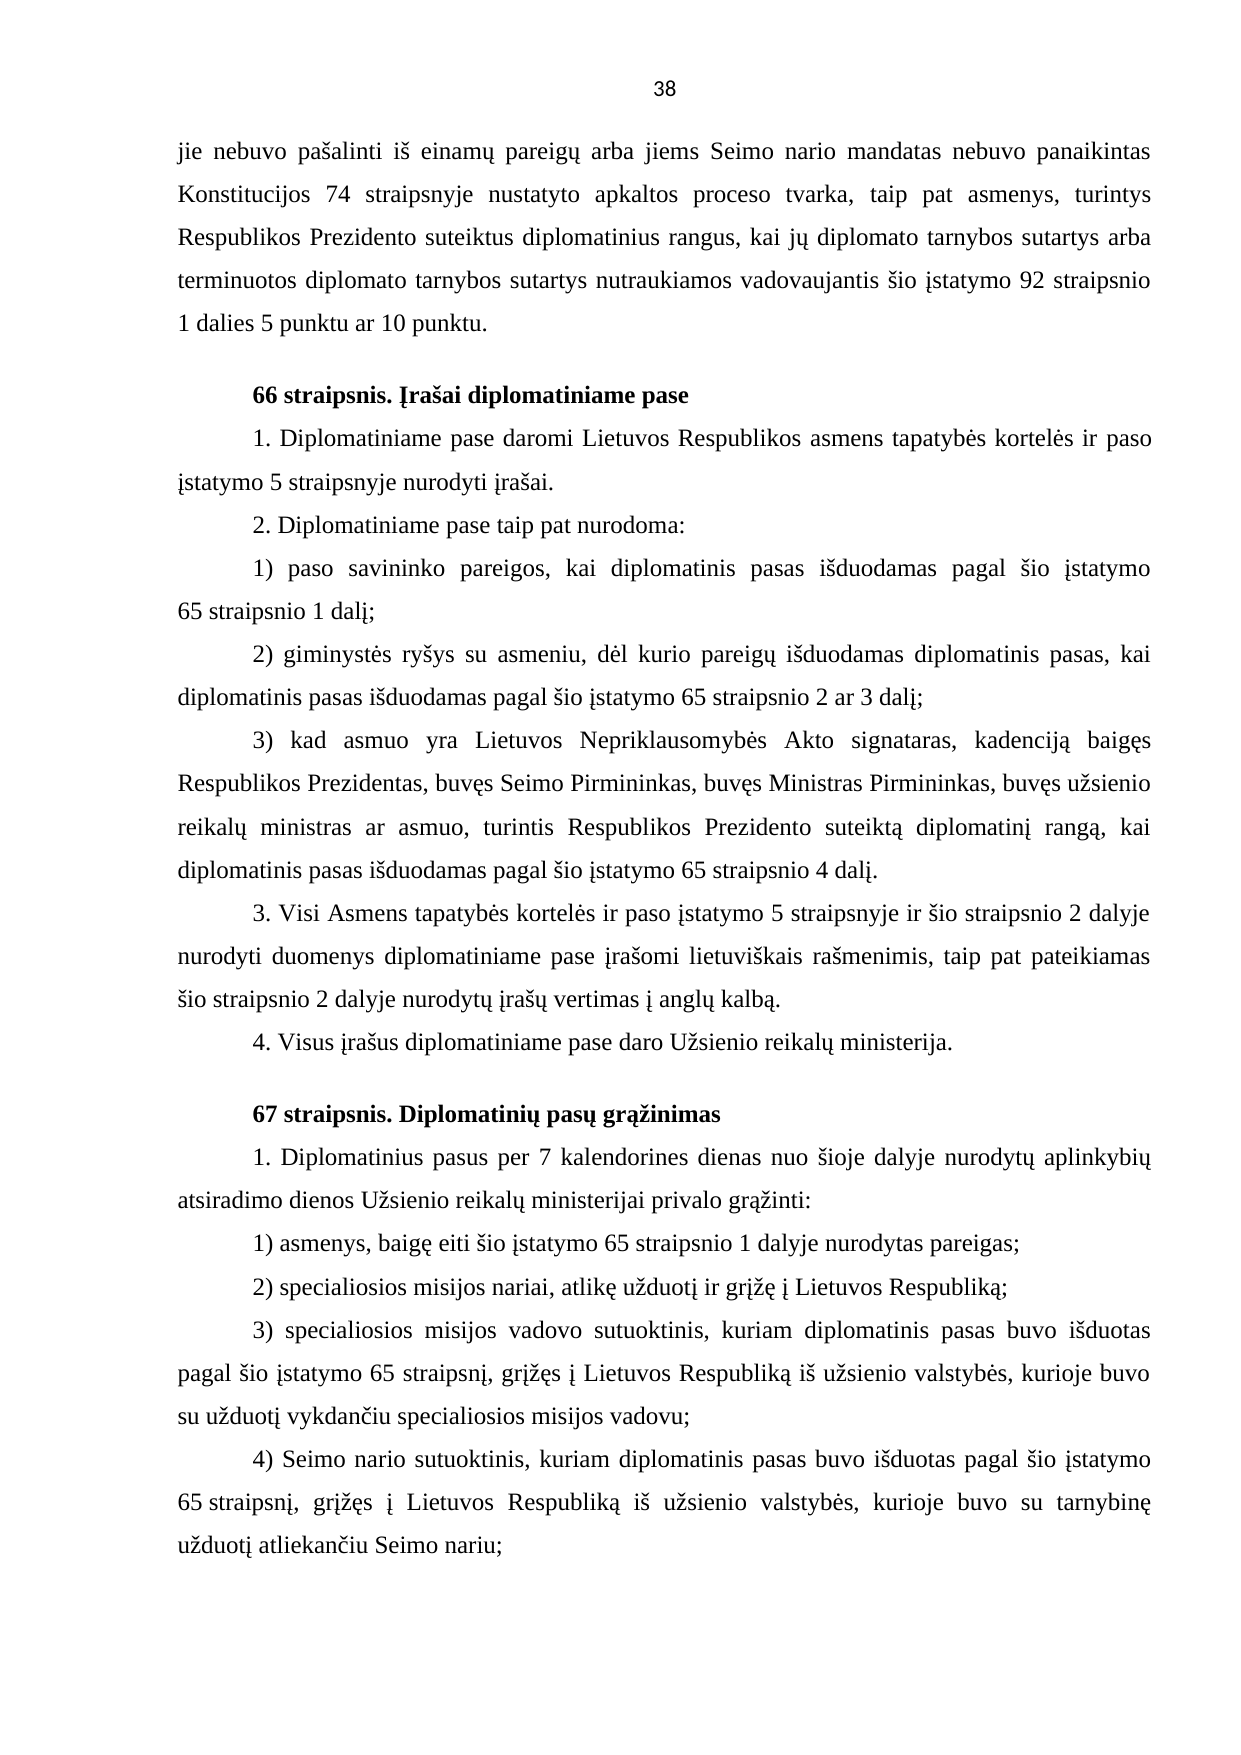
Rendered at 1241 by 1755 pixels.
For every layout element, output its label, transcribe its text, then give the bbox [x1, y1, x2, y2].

text 3. Visi Asmens tapatybės kortelės ir paso įstatymo 5 straipsnyje ir šio straipsnio 2 dalyje nurodyti duomenys diplomatiniame pase įrašomi lietuviškais rašmenimis, taip pat pateikiamas šio straipsnio 2 dalyje nurodytų įrašų vertimas į anglų kalbą. [177, 898, 1152, 1013]
text 4. Visus įrašus diplomatiniame pase daro Užsienio reikalų ministerija. [177, 1027, 1152, 1056]
text jie nebuvo pašalinti iš einamų pareigų arba jiems Seimo nario mandatas nebuvo panaikintas Konstitucijos 74 straipsnyje nustatyto apkaltos proceso tvarka, taip pat asmenys, turintys Respublikos Prezidento suteiktus diplomatinius rangus, kai jų diplomato tarnybos sutartys arba terminuotos diplomato tarnybos sutartys nutraukiamos vadovaujantis šio įstatymo 92 straipsnio 1 dalies 5 punktu ar 10 punktu. [177, 136, 1152, 337]
text 2. Diplomatiniame pase taip pat nurodoma: [177, 510, 1152, 538]
text 2) specialiosios misijos nariai, atlikę užduotį ir grįžę į Lietuvos Respubliką; [177, 1272, 1152, 1300]
text 2) giminystės ryšys su asmeniu, dėl kurio pareigų išduodamas diplomatinis pasas, kai diplomatinis pasas išduodamas pagal šio įstatymo 65 straipsnio 2 ar 3 dalį; [177, 639, 1152, 711]
text 4) Seimo nario sutuoktinis, kuriam diplomatinis pasas buvo išduotas pagal šio įstatymo 65 straipsnį, grįžęs į Lietuvos Respubliką iš užsienio valstybės, kurioje buvo su tarnybinę užduotį atliekančiu Seimo nariu; [177, 1444, 1152, 1559]
text 3) kad asmuo yra Lietuvos Nepriklausomybės Akto signataras, kadenciją baigęs Respublikos Prezidentas, buvęs Seimo Pirmininkas, buvęs Ministras Pirmininkas, buvęs užsienio reikalų ministras ar asmuo, turintis Respublikos Prezidento suteiktą diplomatinį rangą, kai diplomatinis pasas išduodamas pagal šio įstatymo 65 straipsnio 4 dalį. [177, 725, 1152, 883]
text 1. Diplomatiniame pase daromi Lietuvos Respublikos asmens tapatybės kortelės ir paso įstatymo 5 straipsnyje nurodyti įrašai. [177, 423, 1152, 495]
text 1) paso savininko pareigos, kai diplomatinis pasas išduodamas pagal šio įstatymo 65 straipsnio 1 dalį; [177, 553, 1152, 625]
text 67 straipsnis. Diplomatinių pasų grąžinimas [177, 1099, 1152, 1128]
text 1) asmenys, baigę eiti šio įstatymo 65 straipsnio 1 dalyje nurodytas pareigas; [177, 1228, 1152, 1257]
text 66 straipsnis. Įrašai diplomatiniame pase [177, 380, 1152, 409]
text 3) specialiosios misijos vadovo sutuoktinis, kuriam diplomatinis pasas buvo išduotas pagal šio įstatymo 65 straipsnį, grįžęs į Lietuvos Respubliką iš užsienio valstybės, kurioje buvo su užduotį vykdančiu specialiosios misijos vadovu; [177, 1315, 1152, 1430]
text 1. Diplomatinius pasus per 7 kalendorines dienas nuo šioje dalyje nurodytų aplinkybių atsiradimo dienos Užsienio reikalų ministerijai privalo grąžinti: [177, 1142, 1152, 1214]
